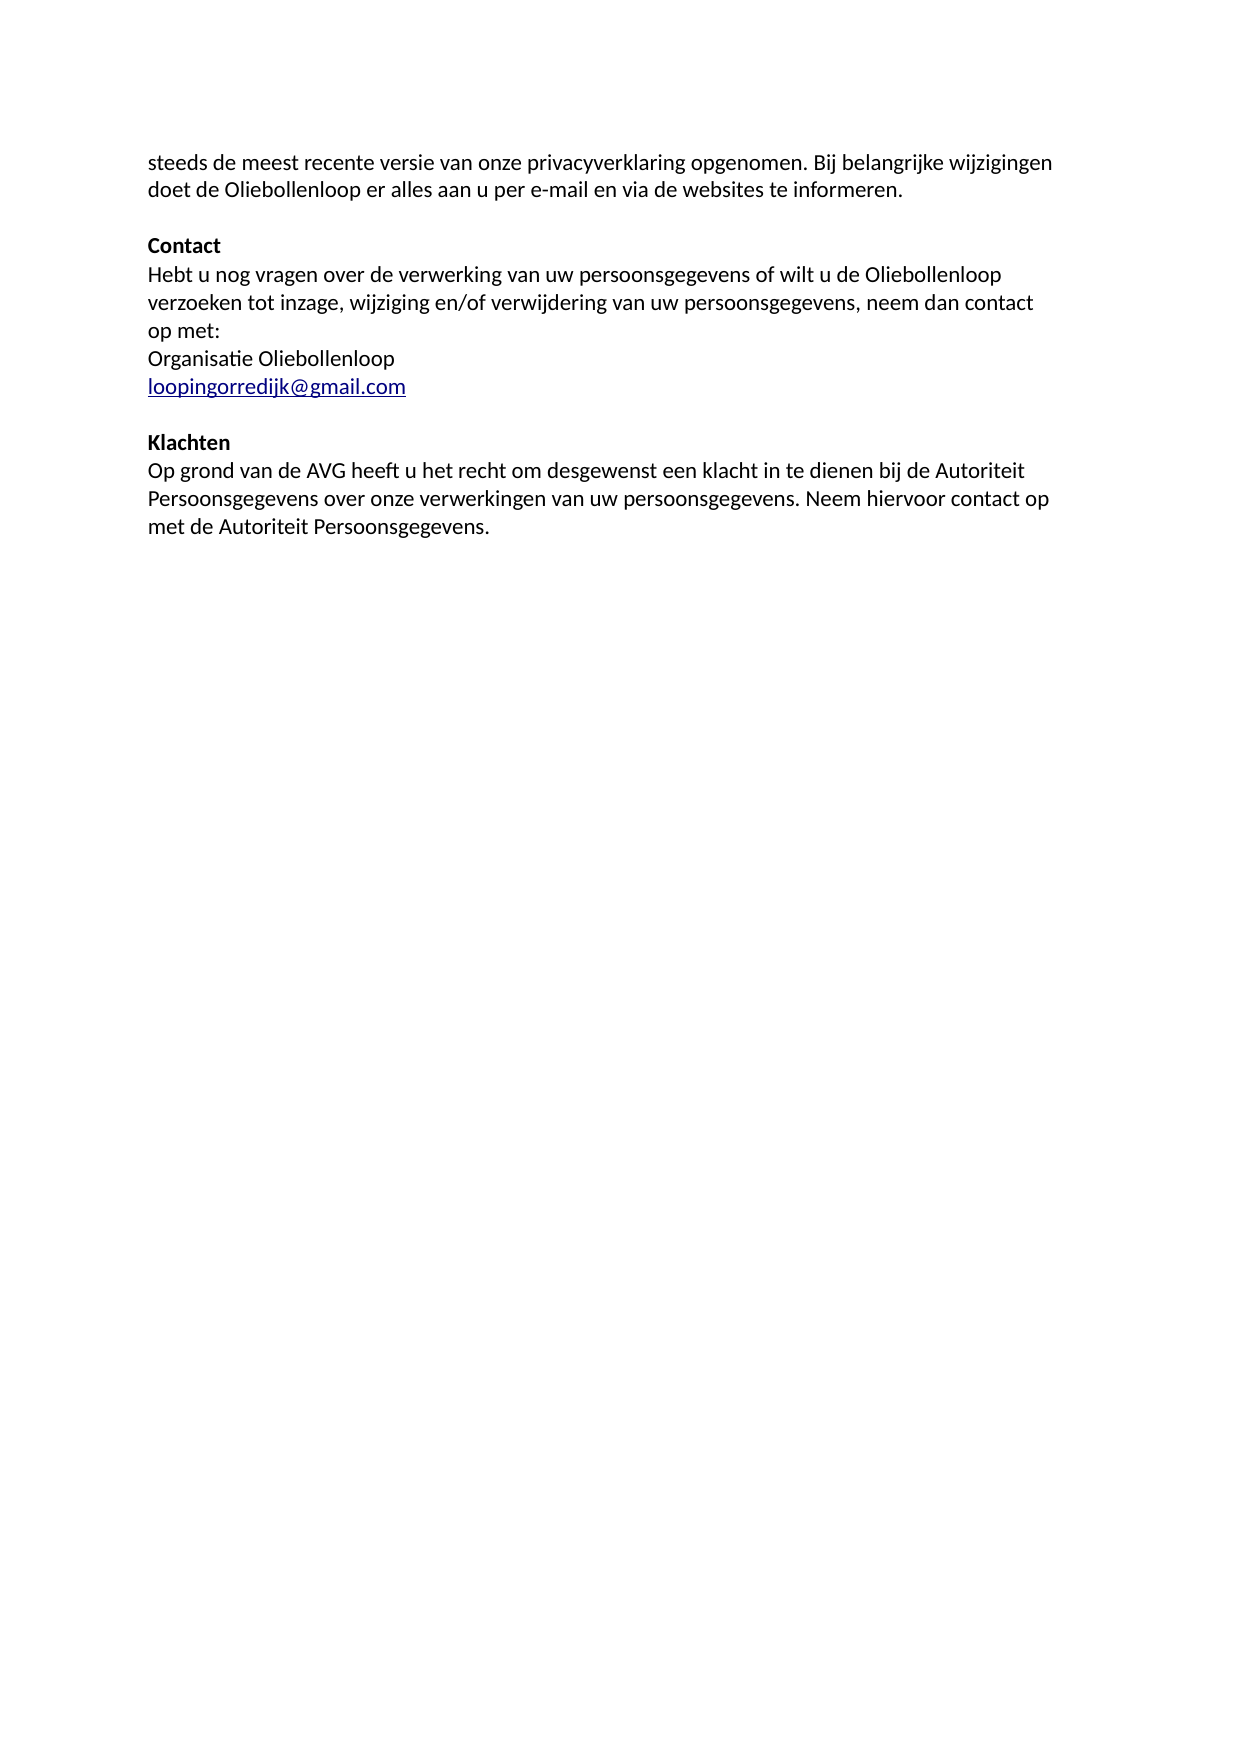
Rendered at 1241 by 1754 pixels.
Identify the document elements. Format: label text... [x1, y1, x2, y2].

text Klachten [148, 428, 1093, 456]
text op met: [148, 316, 1093, 344]
text verzoeken tot inzage, wijziging en/of verwijdering van uw persoonsgegevens, neem dan contact [148, 288, 1093, 316]
text steeds de meest recente versie van onze privacyverklaring opgenomen. Bij belangrijke wijzigingen [148, 148, 1093, 176]
text Op grond van de AVG heeft u het recht om desgewenst een klacht in te dienen bij de Autoriteit [148, 456, 1093, 484]
text doet de Oliebollenloop er alles aan u per e-mail en via de websites te informeren. [148, 176, 1093, 204]
text Contact [148, 232, 1093, 260]
text Organisatie Oliebollenloop [148, 344, 1093, 372]
text loopingorredijk@gmail.com [148, 372, 1093, 400]
text Persoonsgegevens over onze verwerkingen van uw persoonsgegevens. Neem hiervoor contact op [148, 484, 1093, 512]
text Hebt u nog vragen over de verwerking van uw persoonsgegevens of wilt u de Oliebollenloop [148, 260, 1093, 288]
text met de Autoriteit Persoonsgegevens. [148, 512, 1093, 540]
